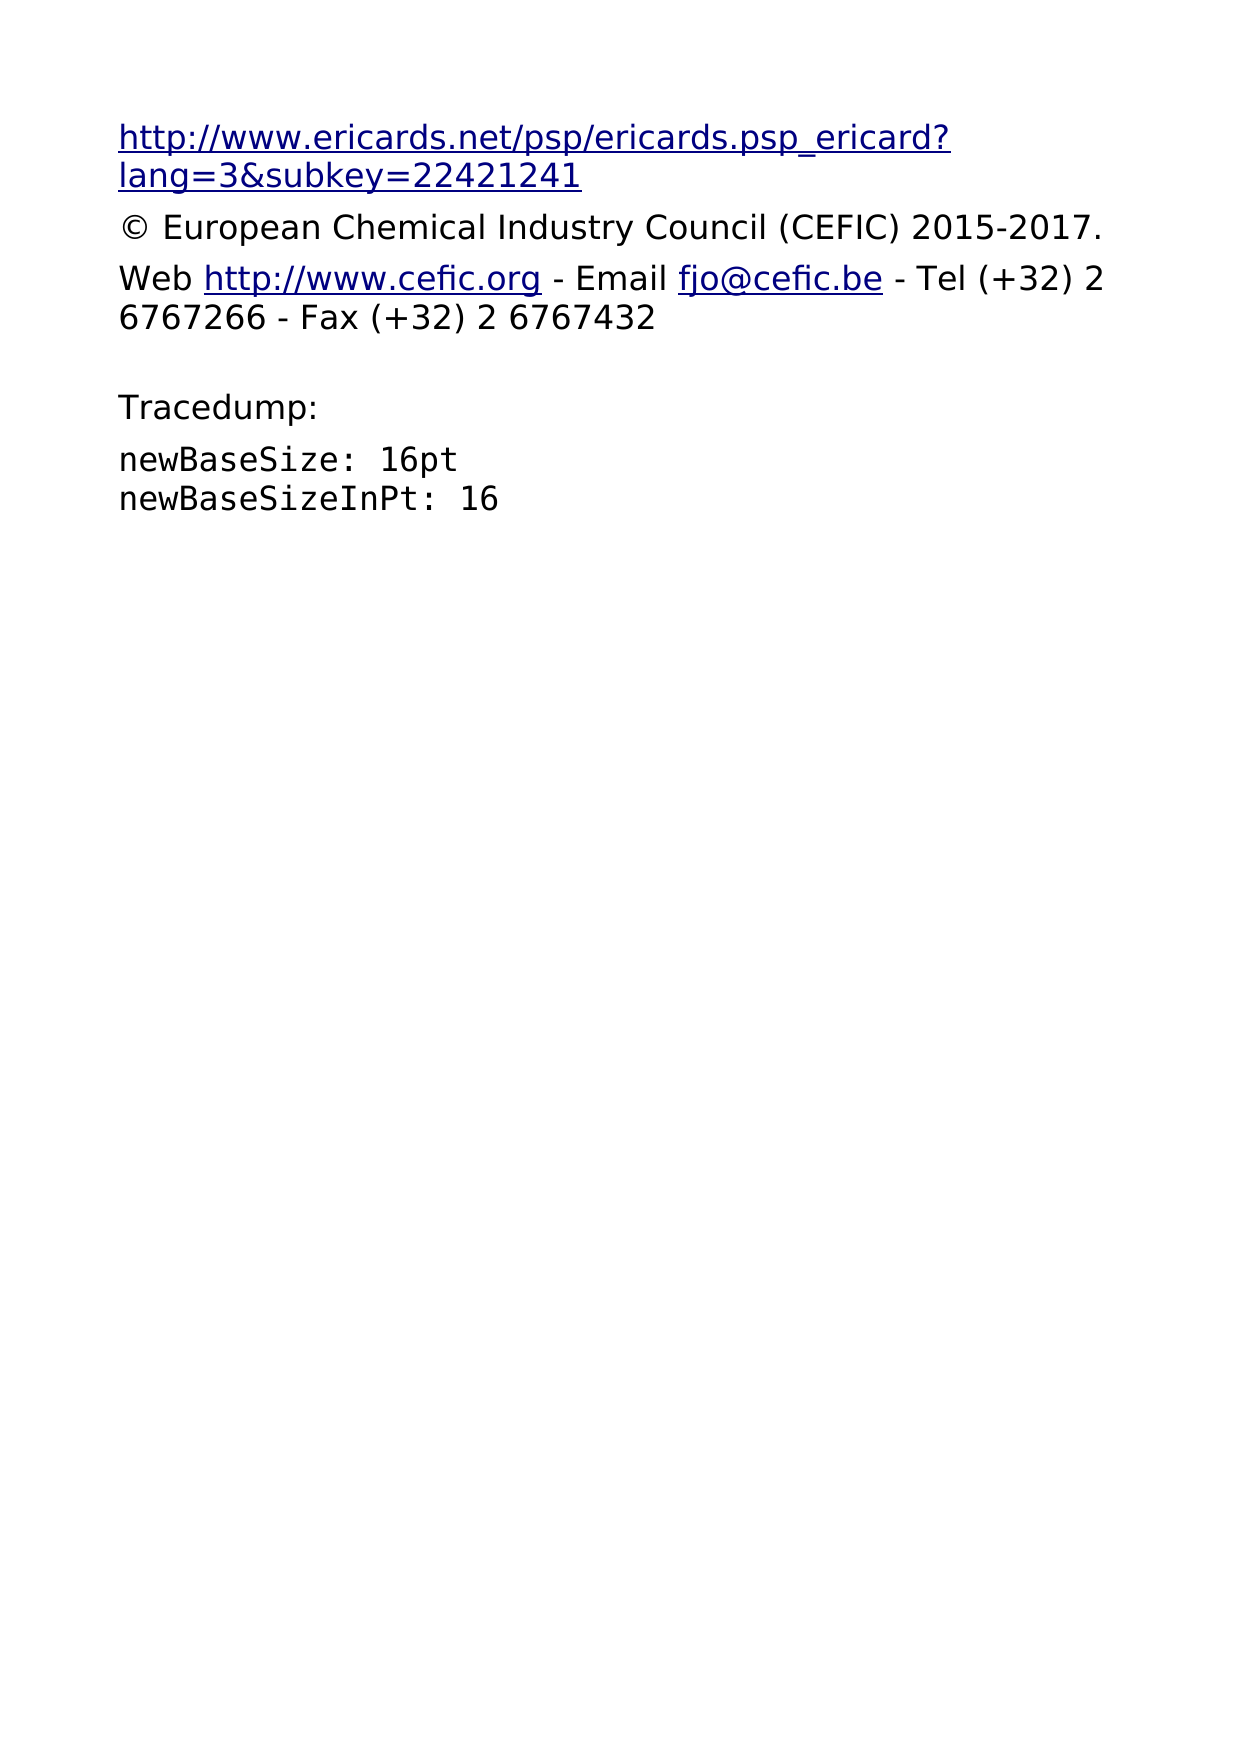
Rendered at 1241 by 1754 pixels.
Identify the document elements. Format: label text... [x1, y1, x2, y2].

text Web http://www.cefic.org - Email fjo@cefic.be - Tel (+32) 2 6767266 - Fax (+32) 2 6767432 [118, 260, 1122, 337]
text http://www.ericards.net/psp/ericards.psp_ericard?lang=3&subkey=22421241 [118, 118, 1122, 196]
text newBaseSize: 16pt newBaseSizeInPt: 16 [118, 440, 1122, 518]
text Tracedump: [118, 350, 1122, 428]
text © European Chemical Industry Council (CEFIC) 2015-2017. [118, 208, 1122, 247]
